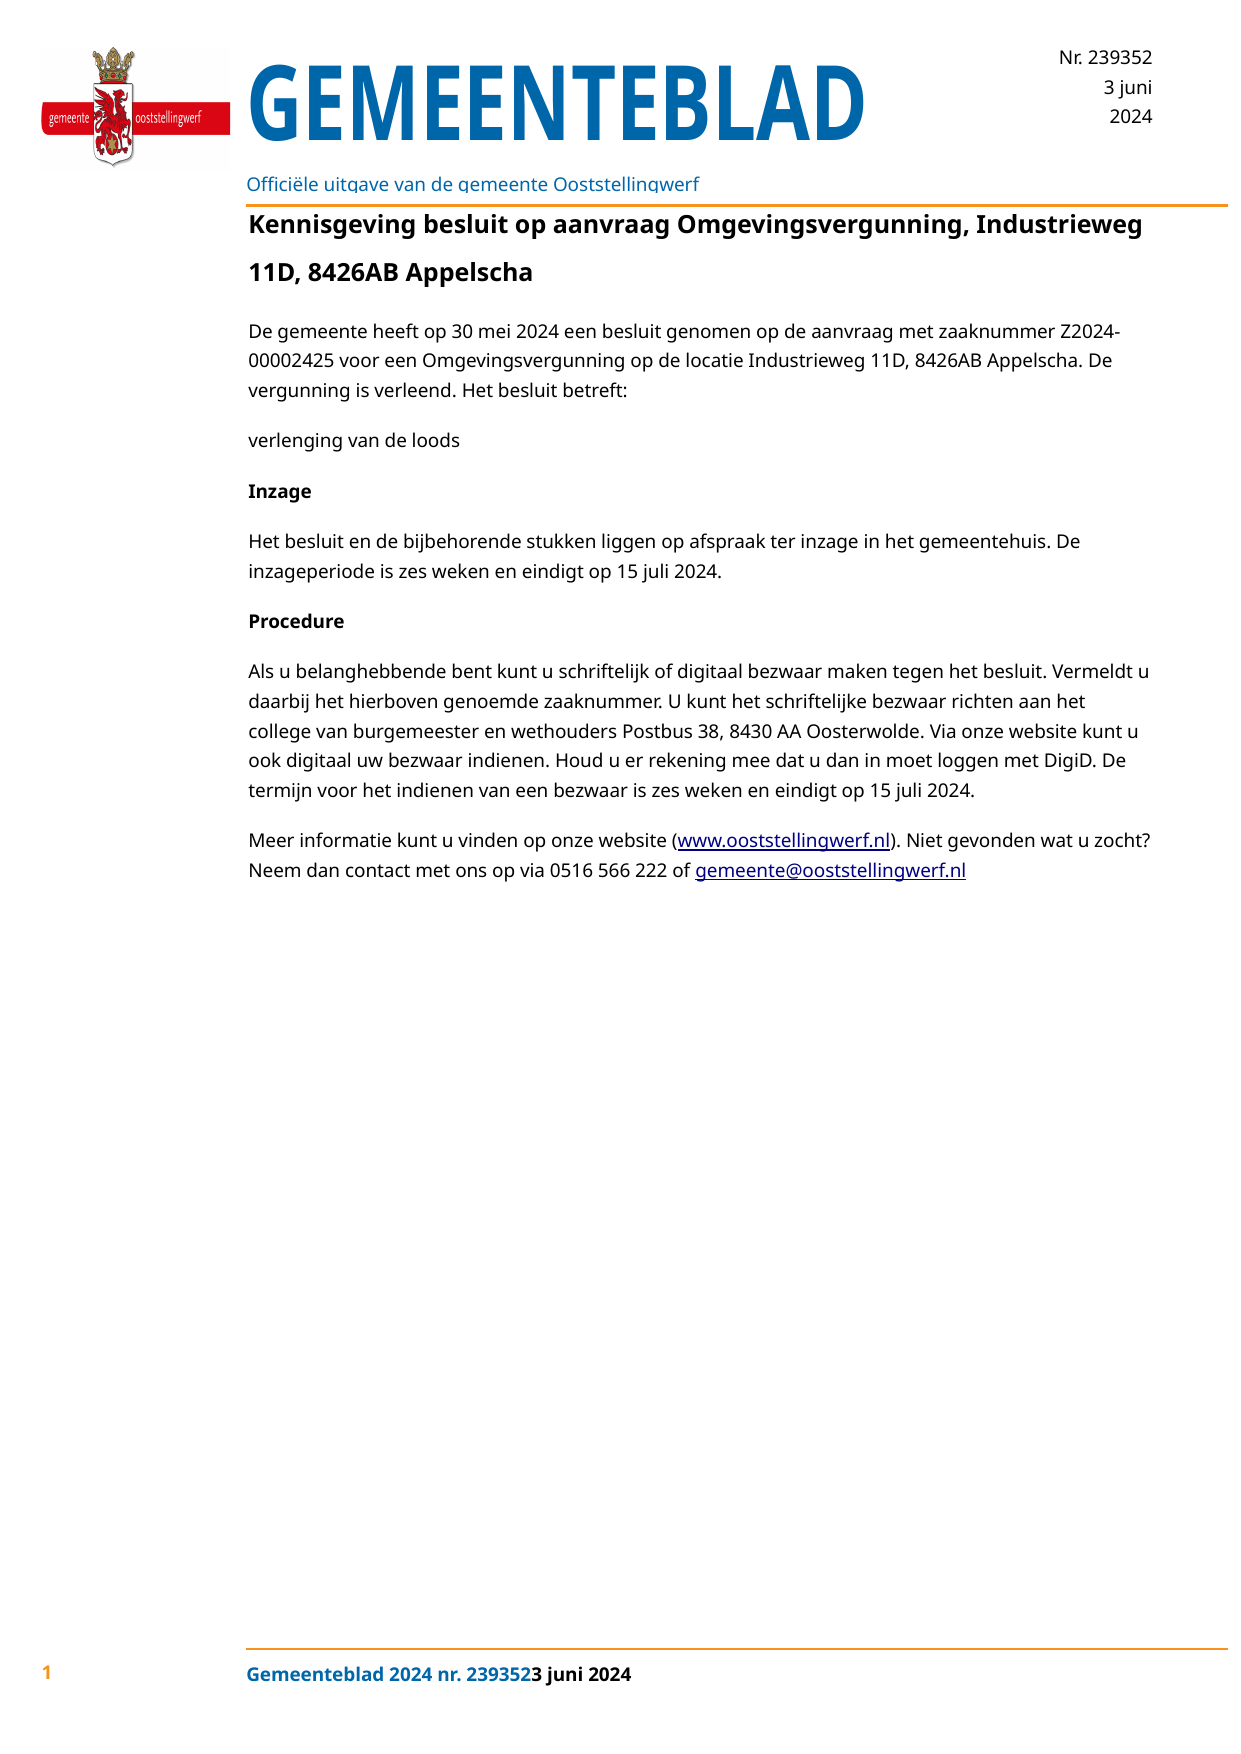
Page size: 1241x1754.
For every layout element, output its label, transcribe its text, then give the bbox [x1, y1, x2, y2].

text Meer informatie kunt u vinden op onze website (www.ooststellingwerf.nl). Niet gevonden wat u zocht? Neem dan contact met ons op via 0516 566 222 of gemeente@ooststellingwerf.nl [248, 827, 1152, 883]
text Inzage [248, 478, 1152, 504]
text Het besluit en de bijbehorende stukken liggen op afspraak ter inzage in het gemeentehuis. De inzageperiode is zes weken en eindigt op 15 juli 2024. [248, 528, 1152, 584]
text Kennisgeving besluit op aanvraag Omgevingsvergunning, Industrieweg 11D, 8426AB Appelscha [248, 207, 1152, 288]
text De gemeente heeft op 30 mei 2024 een besluit genomen op de aanvraag met zaaknummer Z2024-00002425 voor een Omgevingsvergunning op de locatie Industrieweg 11D, 8426AB Appelscha. De vergunning is verleend. Het besluit betreft: [248, 318, 1152, 403]
picture [41, 47, 231, 172]
text verlenging van de loods [248, 427, 1152, 453]
text Procedure [248, 608, 1152, 634]
text Als u belanghebbende bent kunt u schriftelijk of digitaal bezwaar maken tegen het besluit. Vermeldt u daarbij het hierboven genoemde zaaknummer. U kunt het schriftelijke bezwaar richten aan het college van burgemeester en wethouders Postbus 38, 8430 AA Oosterwolde. Via onze website kunt u ook digitaal uw bezwaar indienen. Houd u er rekening mee dat u dan in moet loggen met DigiD. De termijn voor het indienen van een bezwaar is zes weken en eindigt op 15 juli 2024. [248, 659, 1152, 803]
